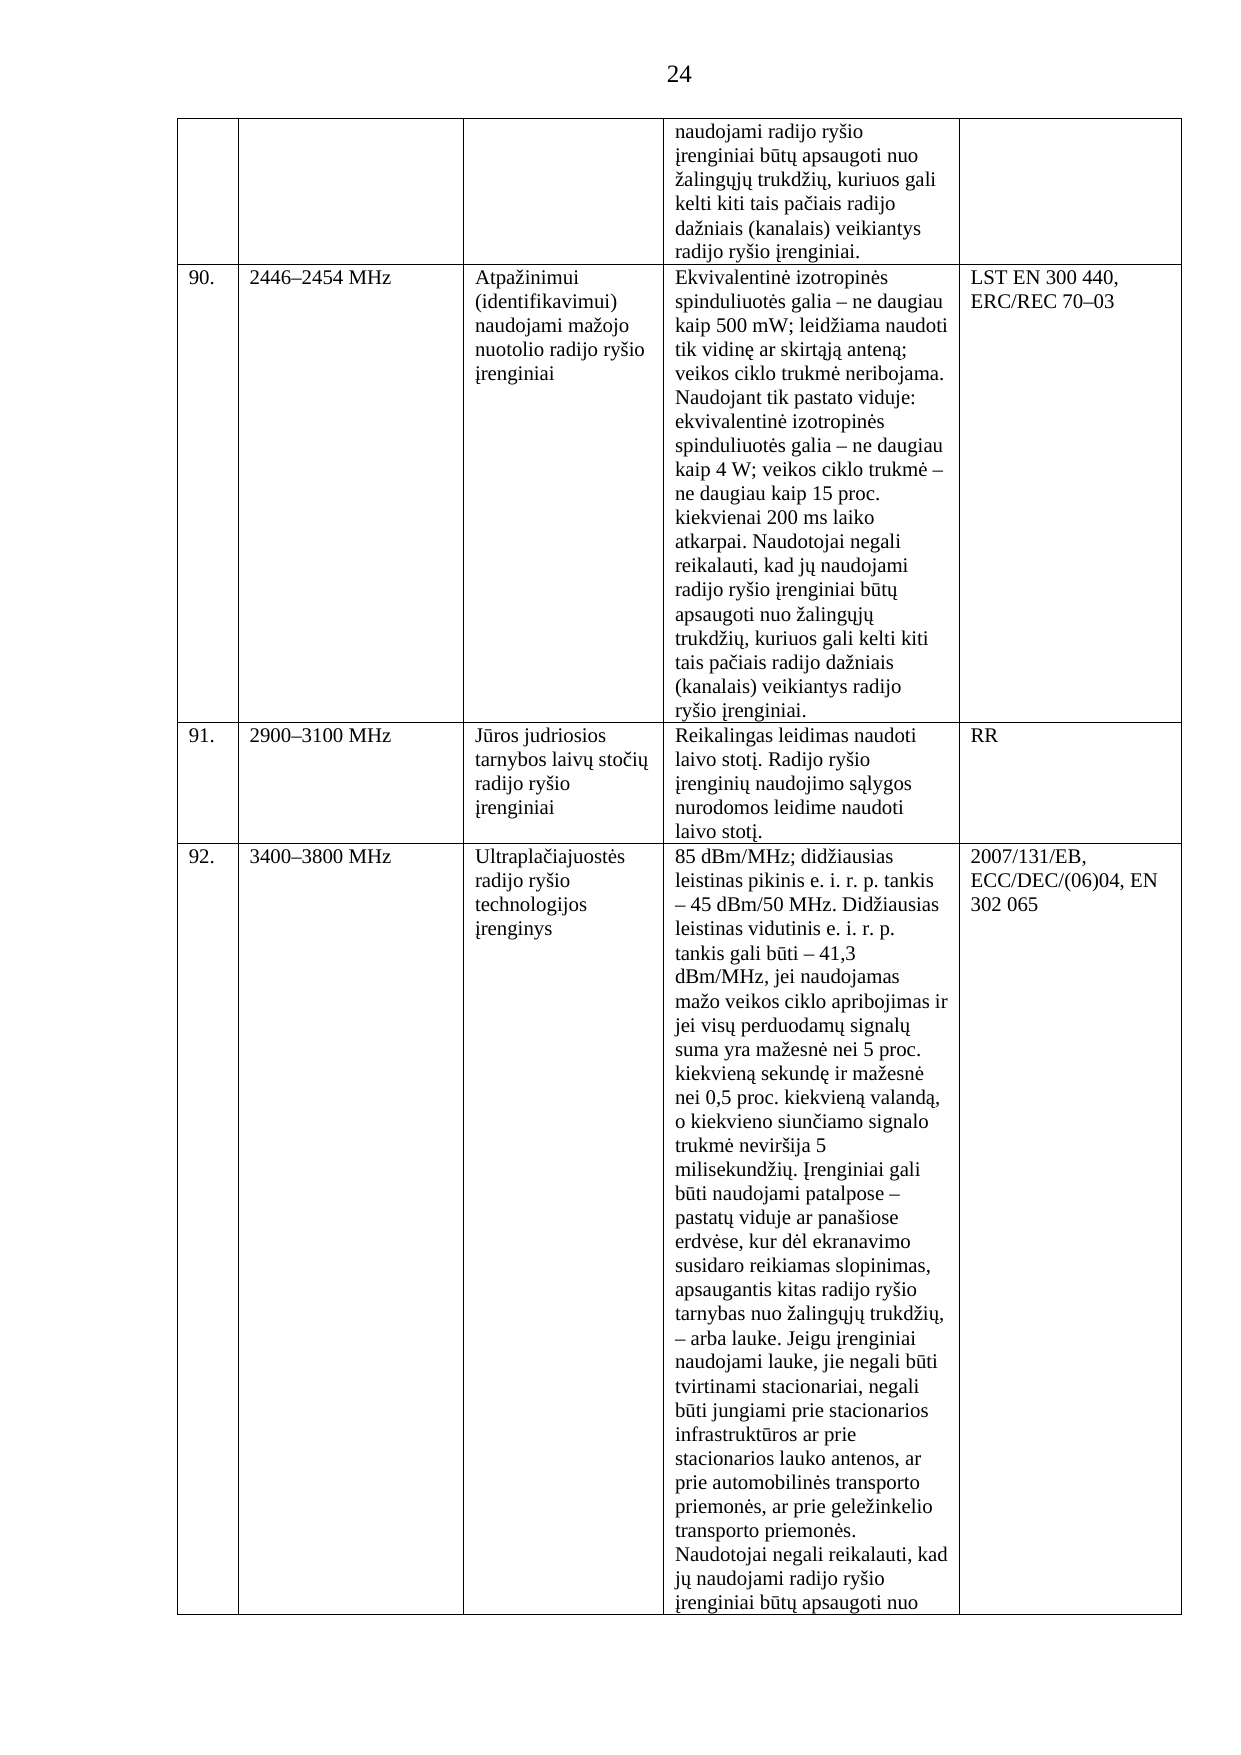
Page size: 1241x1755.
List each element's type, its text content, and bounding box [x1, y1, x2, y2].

table_cell 92. [178, 844, 238, 1614]
table_cell naudojami radijo ryšio įrenginiai būtų apsaugoti nuo žalingųjų trukdžių, kuriuos gali kelti kiti tais pačiais radijo dažniais (kanalais) veikiantys radijo ryšio įrenginiai. [664, 119, 959, 263]
table_cell 90. [178, 265, 238, 722]
table_cell Ultraplačiajuostės radijo ryšio technologijos įrenginys [464, 844, 663, 1614]
table_cell Jūros judriosios tarnybos laivų stočių radijo ryšio įrenginiai [464, 723, 663, 843]
table_cell 91. [178, 723, 238, 843]
table_cell 3400–3800 MHz [239, 844, 463, 1614]
table_cell [960, 119, 1181, 263]
table_cell 2900–3100 MHz [239, 723, 463, 843]
table_cell [464, 119, 663, 263]
table_cell [239, 119, 463, 263]
table_cell RR [960, 723, 1181, 843]
table_cell 2007/131/EB, ECC/DEC/(06)04, EN 302 065 [960, 844, 1181, 1614]
table_cell 2446–2454 MHz [239, 265, 463, 722]
table_cell Reikalingas leidimas naudoti laivo stotį. Radijo ryšio įrenginių naudojimo sąlygos nurodomos leidime naudoti laivo stotį. [664, 723, 959, 843]
table_cell 85 dBm/MHz; didžiausias leistinas pikinis e. i. r. p. tankis – 45 dBm/50 MHz. Didžiausias leistinas vidutinis e. i. r. p. tankis gali būti – 41,3 dBm/MHz, jei naudojamas mažo veikos ciklo apribojimas ir jei visų perduodamų signalų suma yra mažesnė nei 5 proc. kiekvieną sekundę ir mažesnė nei 0,5 proc. kiekvieną valandą, o kiekvieno siunčiamo signalo trukmė neviršija 5 milisekundžių. Įrenginiai gali būti naudojami patalpose – pastatų viduje ar panašiose erdvėse, kur dėl ekranavimo susidaro reikiamas slopinimas, apsaugantis kitas radijo ryšio tarnybas nuo žalingųjų trukdžių, – arba lauke. Jeigu įrenginiai naudojami lauke, jie negali būti tvirtinami stacionariai, negali būti jungiami prie stacionarios infrastruktūros ar prie stacionarios lauko antenos, ar prie automobilinės transporto priemonės, ar prie geležinkelio transporto priemonės. Naudotojai negali reikalauti, kad jų naudojami radijo ryšio įrenginiai būtų apsaugoti nuo [664, 844, 959, 1614]
table_cell LST EN 300 440, ERC/REC 70–03 [960, 265, 1181, 722]
table_cell Atpažinimui (identifikavimui) naudojami mažojo nuotolio radijo ryšio įrenginiai [464, 265, 663, 722]
table_cell Ekvivalentinė izotropinės spinduliuotės galia – ne daugiau kaip 500 mW; leidžiama naudoti tik vidinę ar skirtąją anteną; veikos ciklo trukmė neribojama. Naudojant tik pastato viduje: ekvivalentinė izotropinės spinduliuotės galia – ne daugiau kaip 4 W; veikos ciklo trukmė – ne daugiau kaip 15 proc. kiekvienai 200 ms laiko atkarpai. Naudotojai negali reikalauti, kad jų naudojami radijo ryšio įrenginiai būtų apsaugoti nuo žalingųjų trukdžių, kuriuos gali kelti kiti tais pačiais radijo dažniais (kanalais) veikiantys radijo ryšio įrenginiai. [664, 265, 959, 722]
table_cell [178, 119, 238, 263]
